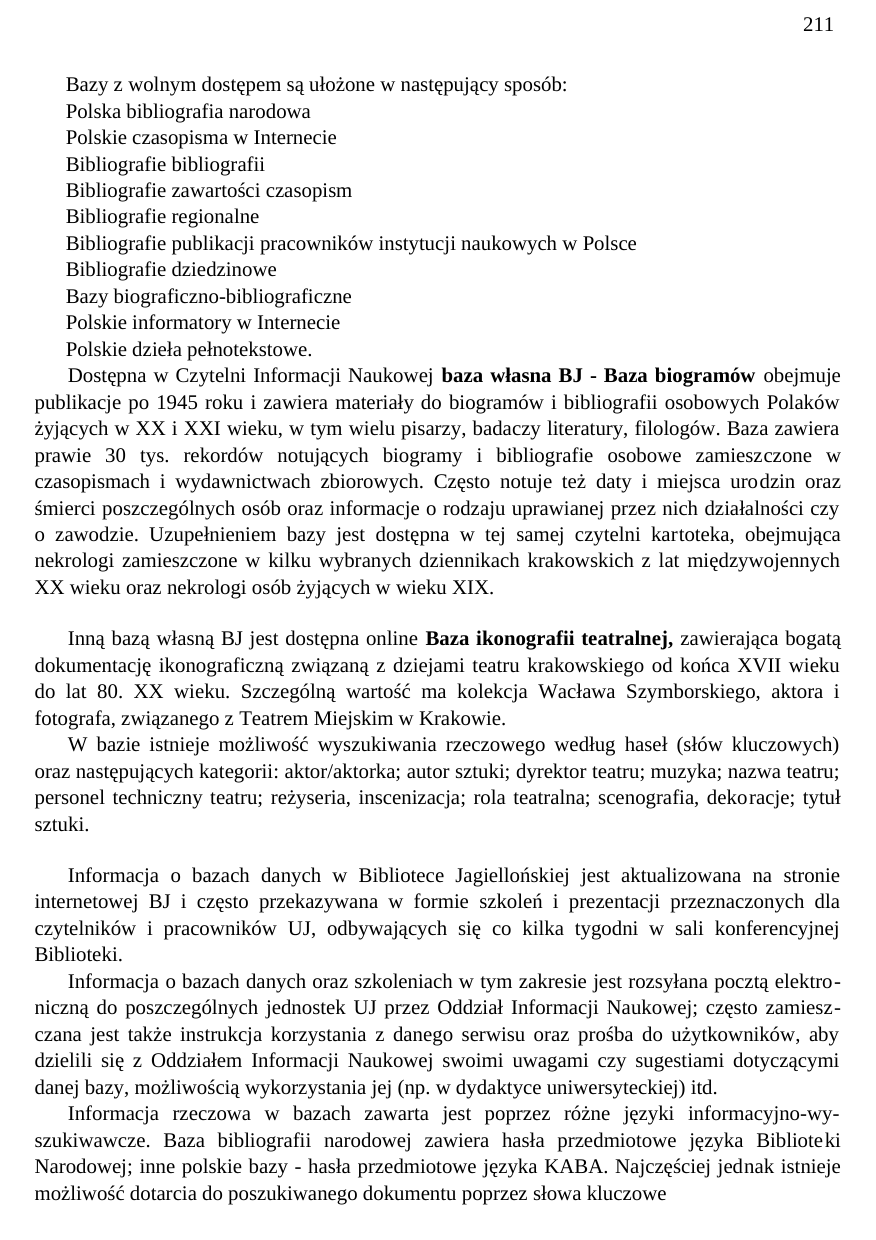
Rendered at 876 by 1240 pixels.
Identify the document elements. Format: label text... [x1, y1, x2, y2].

text Informacja rzeczowa w bazach zawarta jest poprzez różne języki informacyjno-wy- szukiwawcze. Baza bibliografii narodowej zawiera hasła przedmiotowe języka Bibliote­ki Narodowej; inne polskie bazy - hasła przedmiotowe języka KABA. Najczęściej jed­nak istnieje możliwość dotarcia do poszukiwanego dokumentu poprzez słowa kluczowe [34, 1101, 841, 1204]
text Polska bibliografia narodowa [34, 99, 841, 123]
text Polskie dzieła pełnotekstowe. [34, 337, 841, 361]
text Dostępna w Czytelni Informacji Naukowej baza własna BJ - Baza biogramów obej­muje publikacje po 1945 roku i zawiera materiały do biogramów i bibliografii osobowych Polaków żyjących w XX i XXI wieku, w tym wielu pisarzy, badaczy literatury, filologów. Baza zawiera prawie 30 tys. rekordów notujących biogramy i bibliografie osobowe zamiesz­czone w czasopismach i wydawnictwach zbiorowych. Często notuje też daty i miejsca uro­dzin oraz śmierci poszczególnych osób oraz informacje o rodzaju uprawianej przez nich działalności czy o zawodzie. Uzupełnieniem bazy jest dostępna w tej samej czytelni kar­toteka, obejmująca nekrologi zamieszczone w kilku wybranych dziennikach krakowskich z lat międzywojennych XX wieku oraz nekrologi osób żyjących w wieku XIX. [34, 363, 841, 599]
text Bibliografie publikacji pracowników instytucji naukowych w Polsce [34, 231, 841, 255]
text Bazy biograficzno-bibliograficzne [34, 284, 841, 308]
text Inną bazą własną BJ jest dostępna online Baza ikonografii teatralnej, zawierająca bo­gatą dokumentację ikonograficzną związaną z dziejami teatru krakowskiego od końca XVII wieku do lat 80. XX wieku. Szczególną wartość ma kolekcja Wacława Szymborskiego, aktora i fotografa, związanego z Teatrem Miejskim w Krakowie. [34, 626, 841, 730]
text 211 [803, 12, 838, 36]
text Polskie informatory w Internecie [34, 310, 841, 334]
text Bazy z wolnym dostępem są ułożone w następujący sposób: [34, 72, 841, 96]
text Informacja o bazach danych w Bibliotece Jagiellońskiej jest aktualizowana na stronie internetowej BJ i często przekazywana w formie szkoleń i prezentacji przeznaczonych dla czytelników i pracowników UJ, odbywających się co kilka tygodni w sali konferencyjnej Biblioteki. [34, 863, 841, 966]
text Bibliografie regionalne [34, 204, 841, 228]
text W bazie istnieje możliwość wyszukiwania rzeczowego według haseł (słów kluczowych) oraz następujących kategorii: aktor/aktorka; autor sztuki; dyrektor teatru; muzyka; nazwa teatru; personel techniczny teatru; reżyseria, inscenizacja; rola teatralna; scenografia, deko­racje; tytuł sztuki. [34, 732, 841, 836]
text Informacja o bazach danych oraz szkoleniach w tym zakresie jest rozsyłana pocztą elektro­niczną do poszczególnych jednostek UJ przez Oddział Informacji Naukowej; często zamiesz­czana jest także instrukcja korzystania z danego serwisu oraz prośba do użytkowników, aby dzielili się z Oddziałem Informacji Naukowej swoimi uwagami czy sugestiami dotyczącymi danej bazy, możliwością wykorzystania jej (np. w dydaktyce uniwersyteckiej) itd. [34, 969, 841, 1099]
text Bibliografie dziedzinowe [34, 257, 841, 281]
text Bibliografie zawartości czasopism [34, 178, 841, 202]
text Polskie czasopisma w Internecie [34, 125, 841, 149]
text Bibliografie bibliografii [34, 152, 841, 176]
